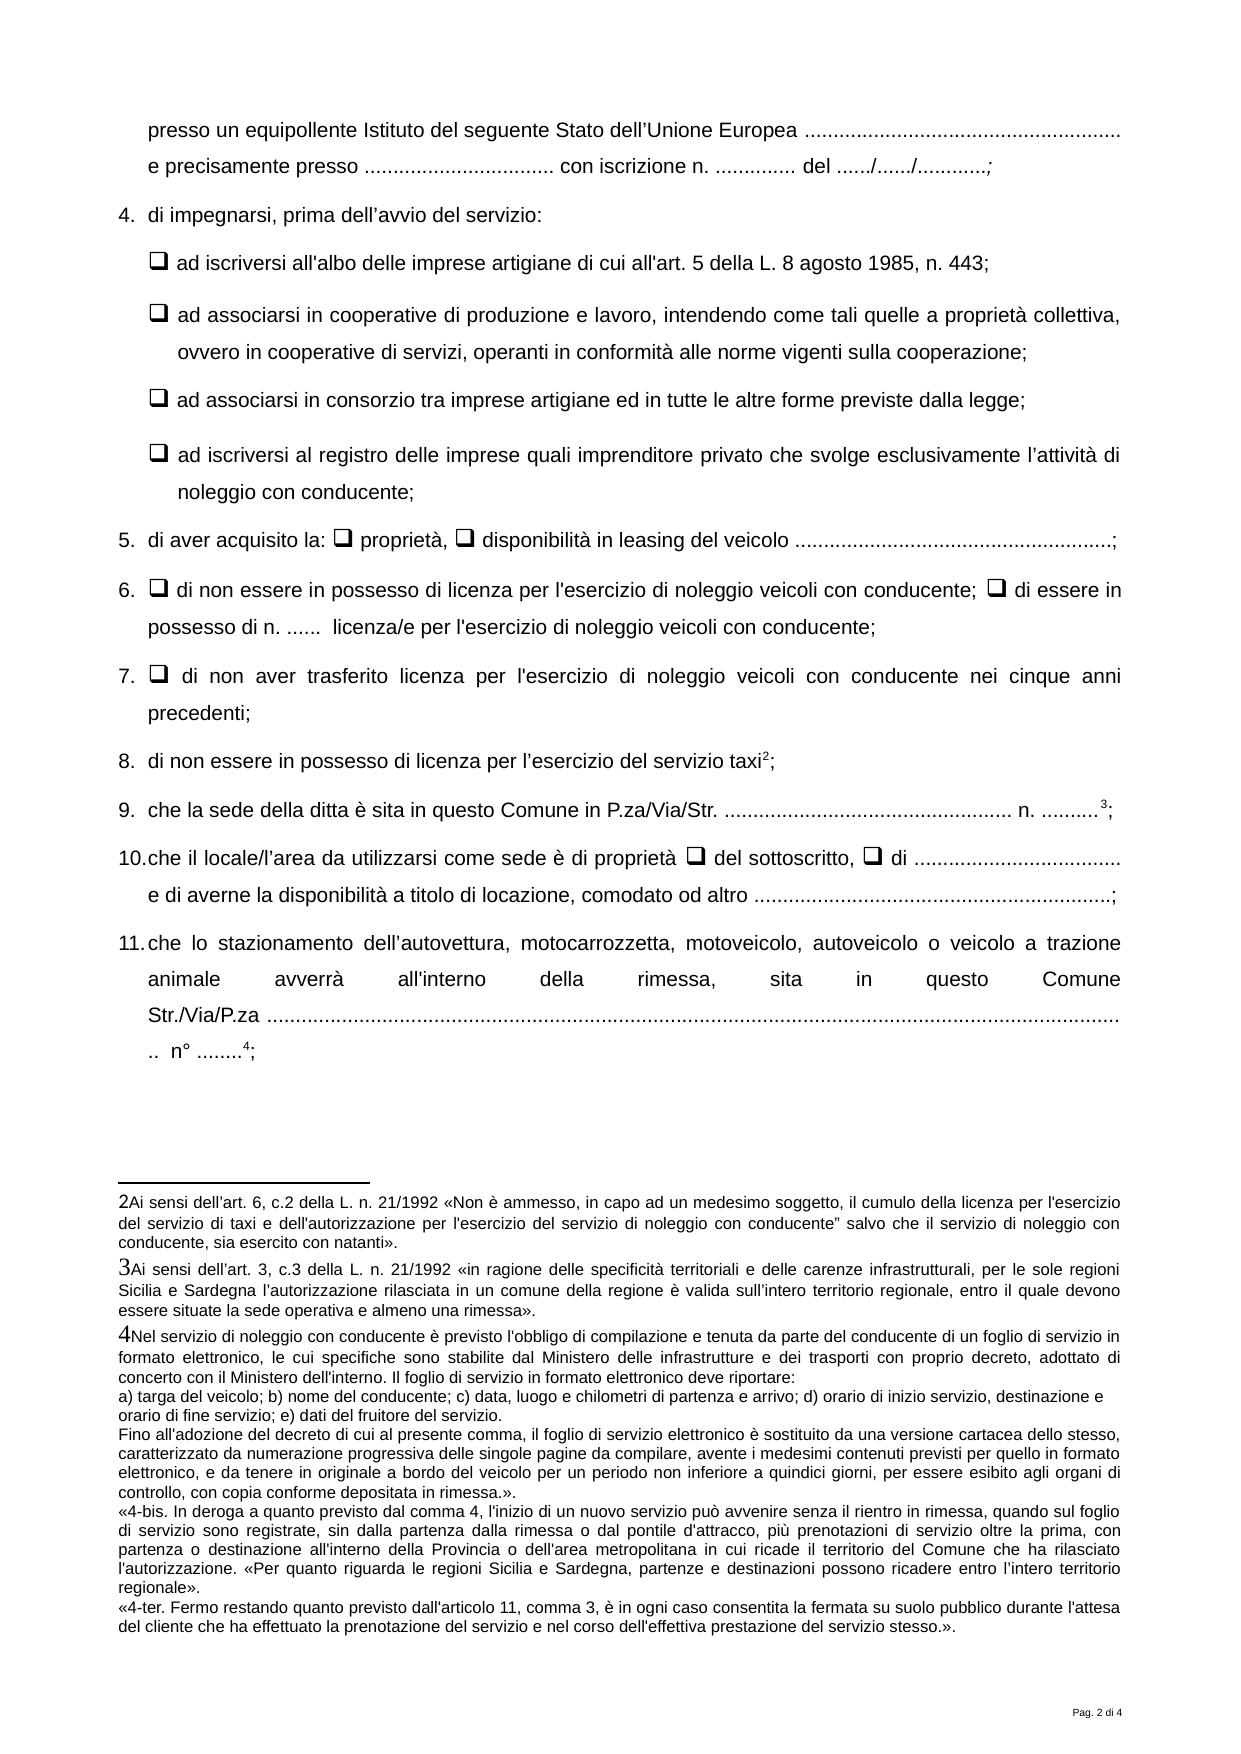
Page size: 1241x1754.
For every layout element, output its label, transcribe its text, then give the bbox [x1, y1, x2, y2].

list a) targa del veicolo; b) nome del conducente; c) data, luogo e chilometri di partenza e arrivo; d) orario di inizio servizio, destinazione e orario di fine servizio; e) dati del fruitore del servizio. [118, 1387, 1122, 1425]
text  ad associarsi in consorzio tra imprese artigiane ed in tutte le altre forme previste dalla legge; [148, 388, 1122, 413]
subtitle presso un equipollente Istituto del seguente Stato dell’Unione Europea ....................................................... e precisamente presso ................................. con iscrizione n. .............. del ....../....../............; [118, 118, 1122, 178]
subtitle che la sede della ditta è sita in questo Comune in P.za/Via/Str. .................................................. n. ..........; [118, 797, 1122, 821]
list «4-bis. In deroga a quanto previsto dal comma 4, l'inizio di un nuovo servizio può avvenire senza il rientro in rimessa, quando sul foglio di servizio sono registrate, sin dalla partenza dalla rimessa o dal pontile d'attracco, più prenotazioni di servizio oltre la prima, con partenza o destinazione all'interno della Provincia o dell'area metropolitana in cui ricade il territorio del Comune che ha rilasciato l'autorizzazione. «Per quanto riguarda le regioni Sicilia e Sardegna, partenze e destinazioni possono ricadere entro l’intero territorio regionale». [118, 1502, 1122, 1597]
subtitle  di non aver trasferito licenza per l'esercizio di noleggio veicoli con conducente nei cinque anni precedenti; [118, 663, 1122, 724]
text  ad iscriversi al registro delle imprese quali imprenditore privato che svolge esclusivamente l’attività di noleggio con conducente; [148, 443, 1122, 504]
list Fino all'adozione del decreto di cui al presente comma, il foglio di servizio elettronico è sostituito da una versione cartacea dello stesso, caratterizzato da numerazione progressiva delle singole pagine da compilare, avente i medesimi contenuti previsti per quello in formato elettronico, e da tenere in originale a bordo del veicolo per un periodo non inferiore a quindici giorni, per essere esibito agli organi di controllo, con copia conforme depositata in rimessa.». [118, 1425, 1122, 1502]
text  ad associarsi in cooperative di produzione e lavoro, intendendo come tali quelle a proprietà collettiva, ovvero in cooperative di servizi, operanti in conformità alle norme vigenti sulla cooperazione; [148, 303, 1122, 364]
subtitle di aver acquisito la:  proprietà,  disponibilità in leasing del veicolo .......................................................; [118, 528, 1122, 553]
text  ad iscriversi all'albo delle imprese artigiane di cui all'art. 5 della L. 8 agosto 1985, n. 443; [148, 251, 1122, 276]
list Nel servizio di noleggio con conducente è previsto l'obbligo di compilazione e tenuta da parte del conducente di un foglio di servizio in formato elettronico, le cui specifiche sono stabilite dal Ministero delle infrastrutture e dei trasporti con proprio decreto, adottato di concerto con il Ministero dell'interno. Il foglio di servizio in formato elettronico deve riportare: [118, 1319, 1122, 1387]
list Ai sensi dell’art. 3, c.3 della L. n. 21/1992 «in ragione delle specificità territoriali e delle carenze infrastrutturali, per le sole regioni Sicilia e Sardegna l’autorizzazione rilasciata in un comune della regione è valida sull’intero territorio regionale, entro il quale devono essere situate la sede operativa e almeno una rimessa». [118, 1252, 1122, 1319]
list di impegnarsi, prima dell’avvio del servizio: [118, 202, 1122, 226]
subtitle  di non essere in possesso di licenza per l'esercizio di noleggio veicoli con conducente;  di essere in possesso di n. ...... licenza/e per l'esercizio di noleggio veicoli con conducente; [118, 578, 1122, 639]
subtitle di non essere in possesso di licenza per l’esercizio del servizio taxi; [118, 749, 1122, 773]
list Ai sensi dell’art. 6, c.2 della L. n. 21/1992 «Non è ammesso, in capo ad un medesimo soggetto, il cumulo della licenza per l'esercizio del servizio di taxi e dell'autorizzazione per l'esercizio del servizio di noleggio con conducente” salvo che il servizio di noleggio con conducente, sia esercito con natanti». [118, 1189, 1122, 1252]
subtitle che il locale/l’area da utilizzarsi come sede è di proprietà  del sottoscritto,  di .................................... e di averne la disponibilità a titolo di locazione, comodato od altro ..............................................................; [118, 846, 1122, 907]
list «4-ter. Fermo restando quanto previsto dall'articolo 11, comma 3, è in ogni caso consentita la fermata su suolo pubblico durante l'attesa del cliente che ha effettuato la prenotazione del servizio e nel corso dell'effettiva prestazione del servizio stesso.». [118, 1597, 1122, 1636]
subtitle che lo stazionamento dell’autovettura, motocarrozzetta, motoveicolo, autoveicolo o veicolo a trazione animale avverrà all'interno della rimessa, sita in questo Comune Str./Via/P.za ...................................................................................................................................................... n° ........; [118, 931, 1122, 1063]
